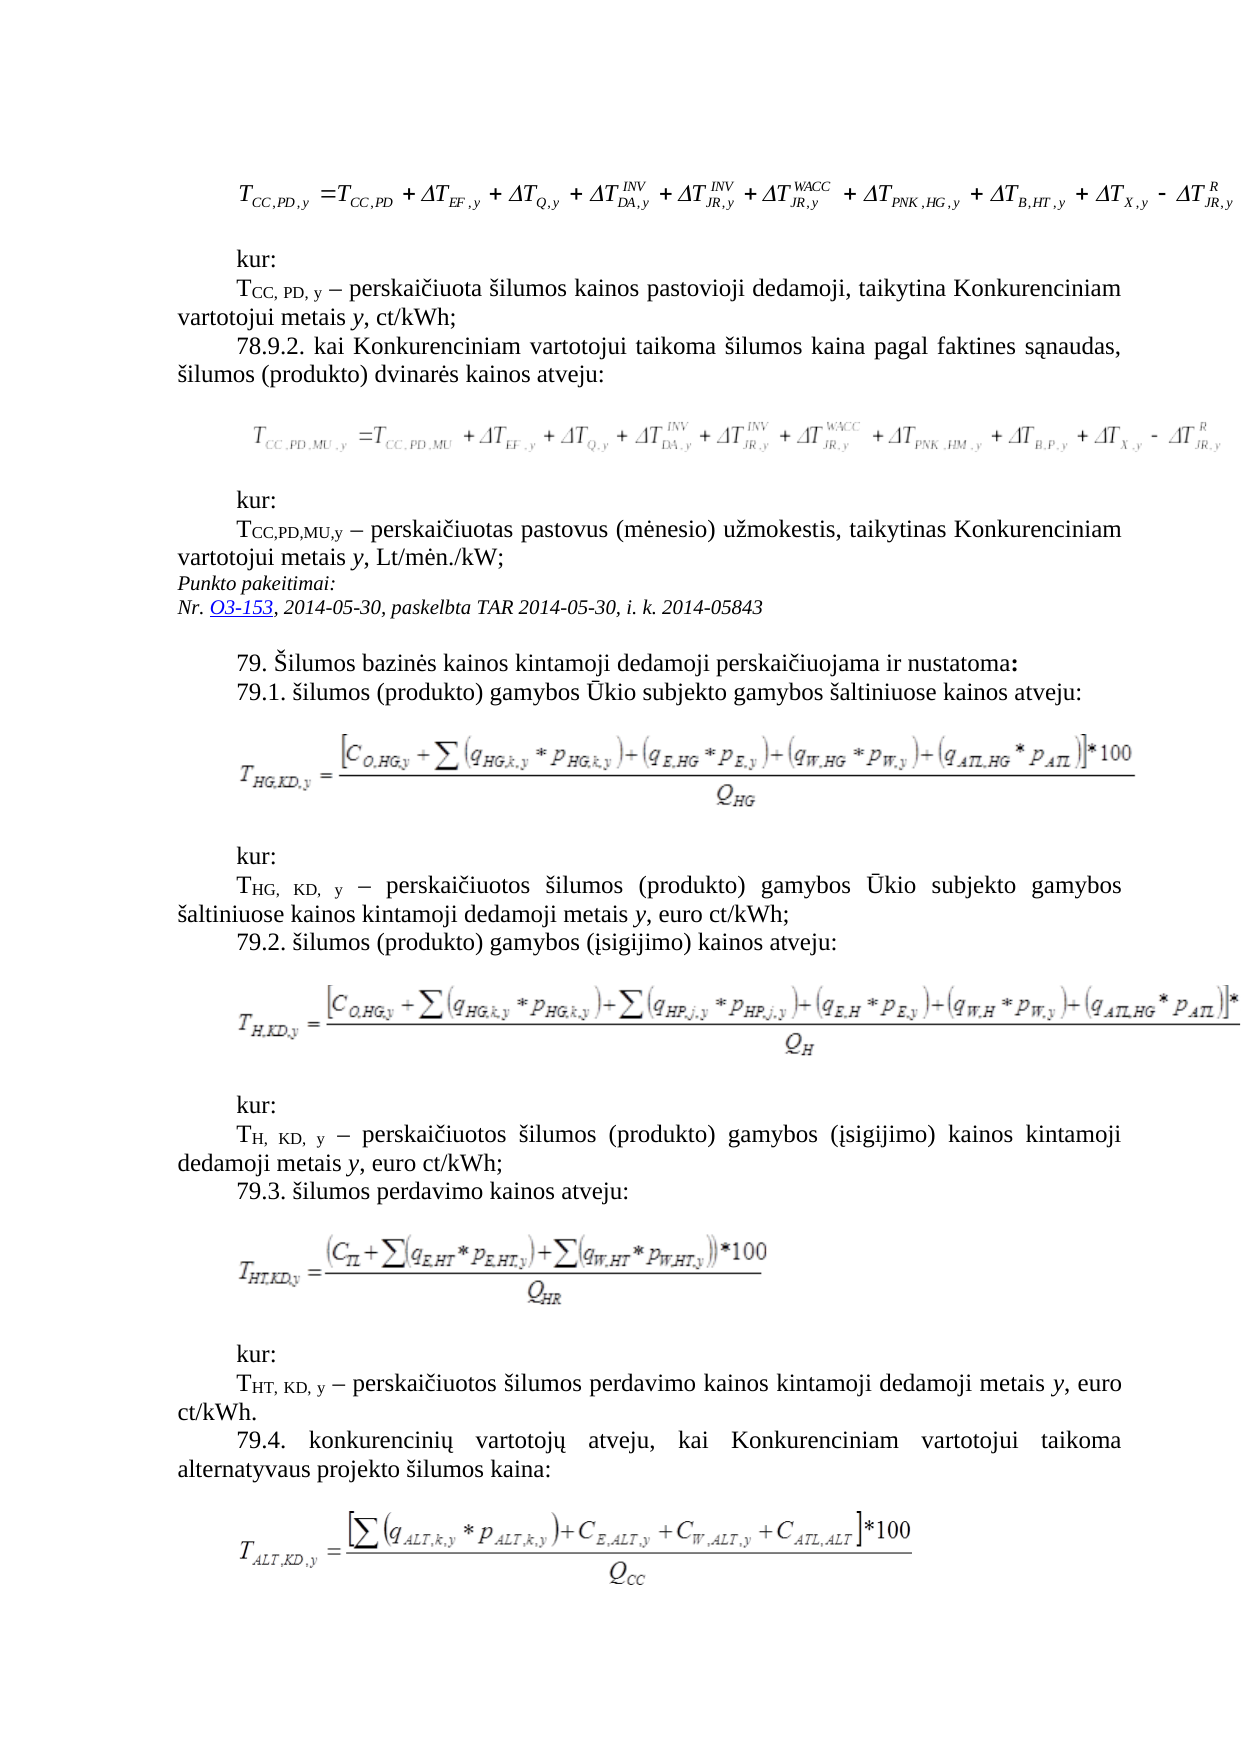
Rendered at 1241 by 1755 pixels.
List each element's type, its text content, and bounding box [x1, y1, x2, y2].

text kur: [177, 244, 1122, 273]
text kur: [177, 1339, 1122, 1368]
text Punkto pakeitimai: [177, 571, 1122, 595]
text THT, KD, y – perskaičiuotos šilumos perdavimo kainos kintamoji dedamoji metais y, euro ct/kWh. [177, 1368, 1122, 1426]
text THG, KD, y – perskaičiuotos šilumos (produkto) gamybos Ūkio subjekto gamybos šaltiniuose kainos kintamoji dedamoji metais y, euro ct/kWh; [177, 870, 1122, 927]
text 79.1. šilumos (produkto) gamybos Ūkio subjekto gamybos šaltiniuose kainos atveju: [177, 677, 1122, 706]
text Nr. O3-153, 2014-05-30, paskelbta TAR 2014-05-30, i. k. 2014-05843 [177, 595, 1122, 619]
text kur: [177, 485, 1122, 514]
text 78.9.2. kai Konkurenciniam vartotojui taikoma šilumos kaina pagal faktines sąnaudas, šilumos (produkto) dvinarės kainos atveju: [177, 331, 1122, 388]
text 79.4. konkurencinių vartotojų atveju, kai Konkurenciniam vartotojui taikoma alternatyvaus projekto šilumos kaina: [177, 1426, 1122, 1483]
text kur: [177, 1090, 1122, 1119]
text 79. Šilumos bazinės kainos kintamoji dedamoji perskaičiuojama ir nustatoma: [177, 648, 1122, 677]
text TCC,PD,MU,y – perskaičiuotas pastovus (mėnesio) užmokestis, taikytinas Konkurenciniam vartotojui metais y, Lt/mėn./kW; [177, 514, 1122, 571]
text 79.3. šilumos perdavimo kainos atveju: [177, 1176, 1122, 1205]
text TH, KD, y – perskaičiuotos šilumos (produkto) gamybos (įsigijimo) kainos kintamoji dedamoji metais y, euro ct/kWh; [177, 1119, 1122, 1176]
text 79.2. šilumos (produkto) gamybos (įsigijimo) kainos atveju: [177, 927, 1122, 956]
text TCC, PD, y – perskaičiuota šilumos kainos pastovioji dedamoji, taikytina Konkurenciniam vartotojui metais y, ct/kWh; [177, 273, 1122, 331]
text kur: [177, 841, 1122, 870]
